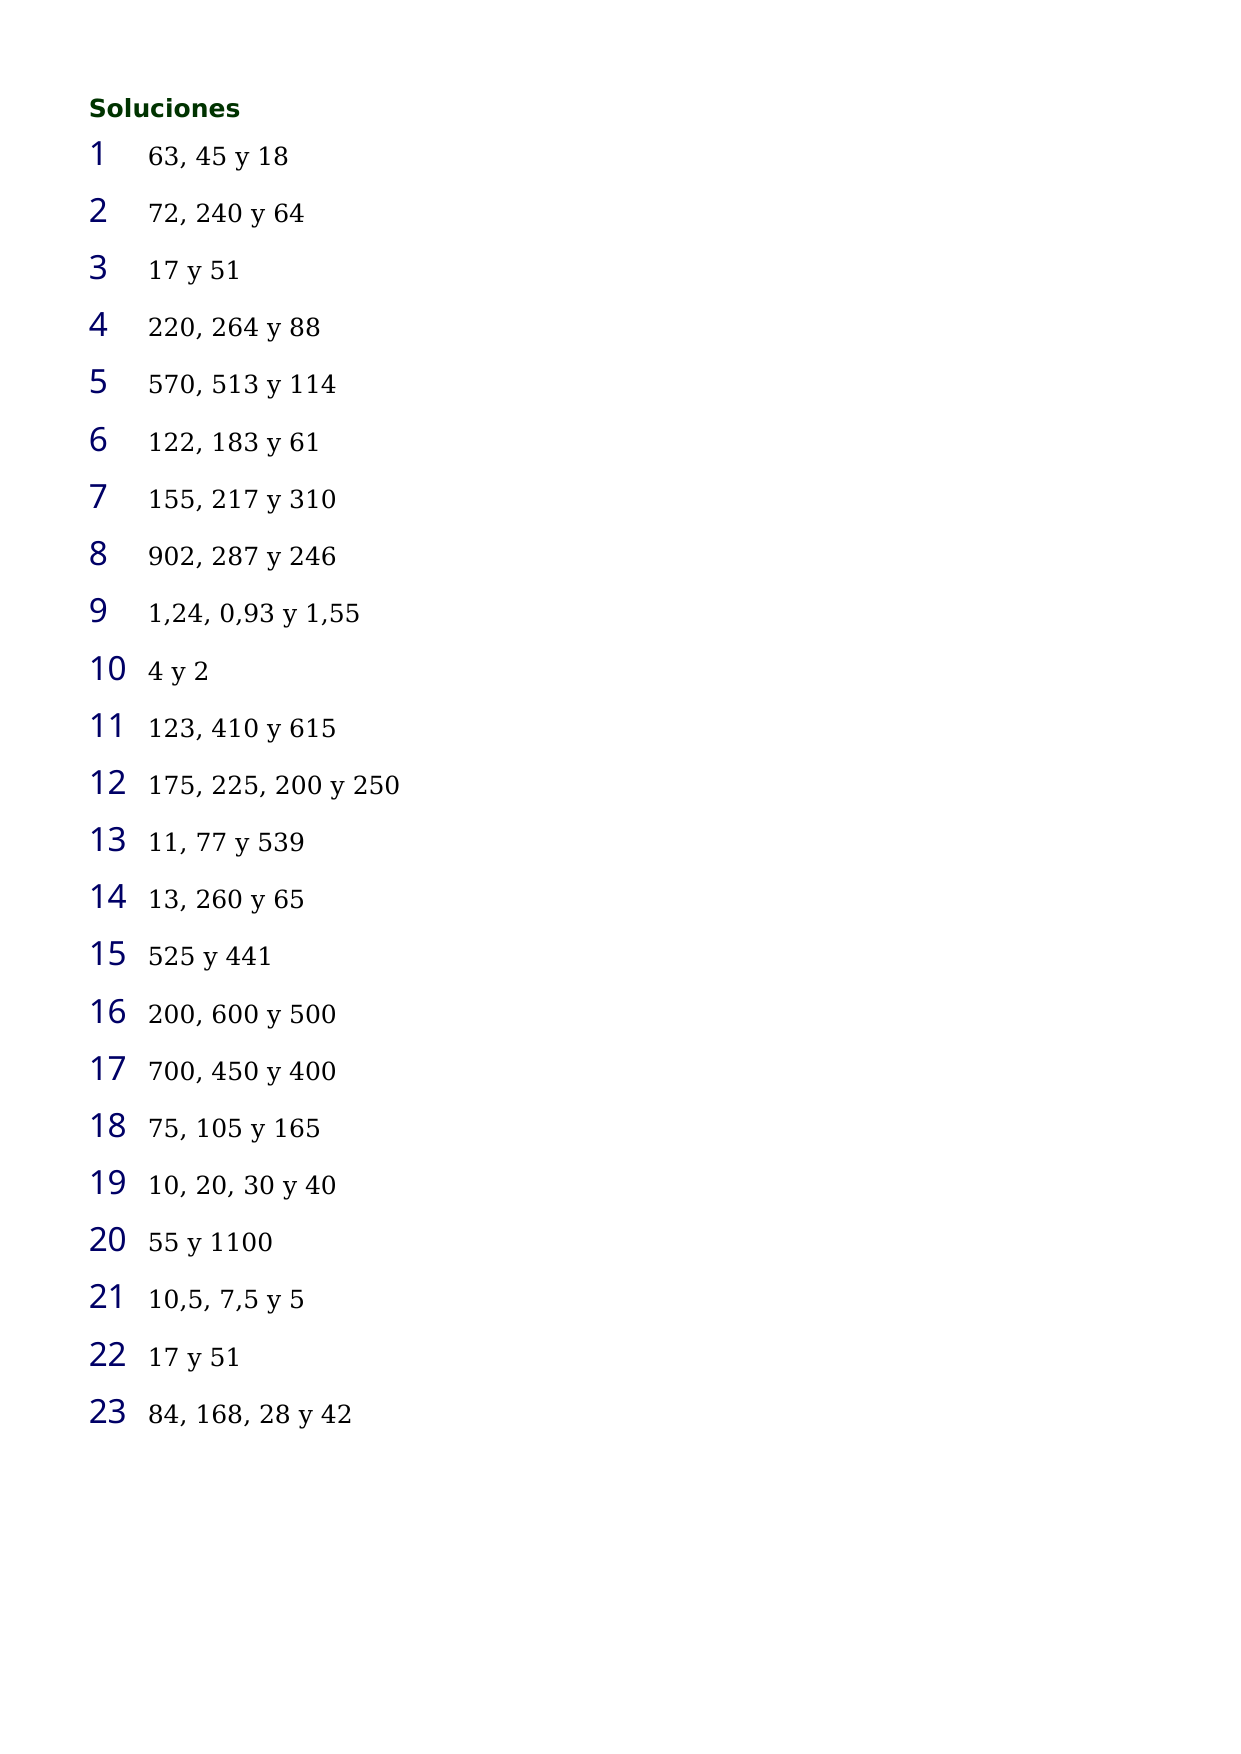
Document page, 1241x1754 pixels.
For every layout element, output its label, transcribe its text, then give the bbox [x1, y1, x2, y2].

list 63, 45 y 18 [88, 129, 1152, 175]
list 123, 410 y 615 [88, 701, 1152, 747]
list 84, 168, 28 y 42 [88, 1388, 1152, 1433]
list 4 y 2 [88, 644, 1152, 690]
list 155, 217 y 310 [88, 473, 1152, 518]
list 75, 105 y 165 [88, 1102, 1152, 1147]
list 17 y 51 [88, 1331, 1152, 1376]
list 13, 260 y 65 [88, 873, 1152, 918]
list 17 y 51 [88, 244, 1152, 289]
list 122, 183 y 61 [88, 416, 1152, 461]
list 570, 513 y 114 [88, 358, 1152, 404]
list 55 y 1100 [88, 1216, 1152, 1262]
list 10,5, 7,5 y 5 [88, 1273, 1152, 1319]
list 902, 287 y 246 [88, 530, 1152, 575]
list 700, 450 y 400 [88, 1044, 1152, 1090]
list 200, 600 y 500 [88, 987, 1152, 1033]
list 1,24, 0,93 y 1,55 [88, 587, 1152, 632]
list 72, 240 y 64 [88, 187, 1152, 232]
list 220, 264 y 88 [88, 301, 1152, 347]
list 525 y 441 [88, 930, 1152, 976]
list 10, 20, 30 y 40 [88, 1159, 1152, 1204]
list 175, 225, 200 y 250 [88, 759, 1152, 804]
list 11, 77 y 539 [88, 816, 1152, 861]
text Soluciones [88, 94, 1152, 124]
